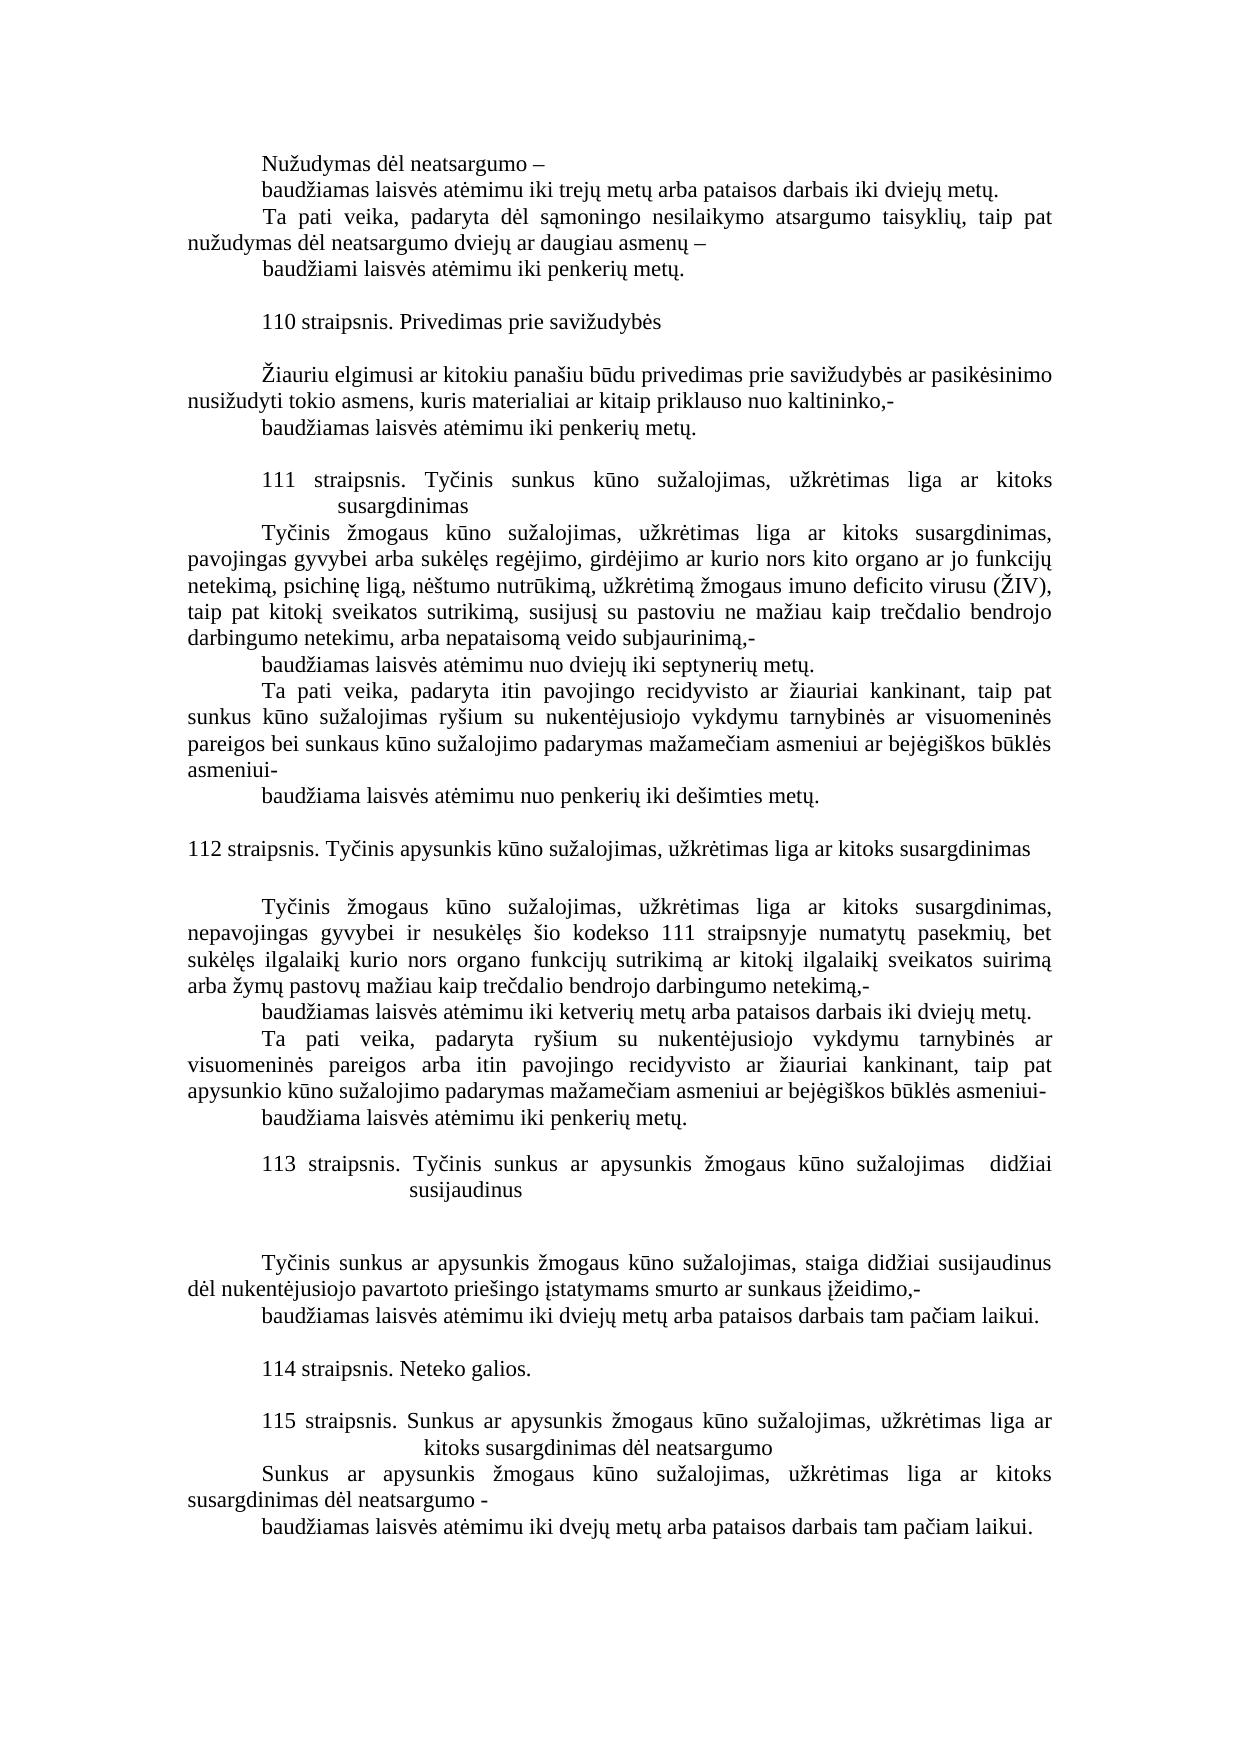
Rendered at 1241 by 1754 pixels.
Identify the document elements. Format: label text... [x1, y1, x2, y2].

text baudžiamas laisvės atėmimu iki dviejų metų arba pataisos darbais tam pačiam laikui. [187, 1302, 1053, 1328]
text baudžiamas laisvės atėmimu iki trejų metų arba pataisos darbais iki dviejų metų. [187, 176, 1053, 203]
text 112 straipsnis. Tyčinis apysunkis kūno sužalojimas, užkrėtimas liga ar kitoks susargdinimas [187, 835, 1053, 862]
text baudžiamas laisvės atėmimu iki dvejų metų arba pataisos darbais tam pačiam laikui. [187, 1513, 1053, 1539]
text 110 straipsnis. Privedimas prie savižudybės [207, 308, 1053, 334]
text Ta pati veika, padaryta ryšium su nukentėjusiojo vykdymu tarnybinės ar visuomeninės pareigos arba itin pavojingo recidyvisto ar žiauriai kankinant, taip pat apysunkio kūno sužalojimo padarymas mažamečiam asmeniui ar bejėgiškos būklės asmeniui- [187, 1025, 1053, 1104]
text Tyčinis žmogaus kūno sužalojimas, užkrėtimas liga ar kitoks susargdinimas, pavojingas gyvybei arba sukėlęs regėjimo, girdėjimo ar kurio nors kito organo ar jo funkcijų netekimą, psichinę ligą, nėštumo nutrūkimą, užkrėtimą žmogaus imuno deficito virusu (ŽIV), taip pat kitokį sveikatos sutrikimą, susijusį su pastoviu ne mažiau kaip trečdalio bendrojo darbingumo netekimu, arba nepataisomą veido subjaurinimą,- [187, 519, 1053, 651]
text Sunkus ar apysunkis žmogaus kūno sužalojimas, užkrėtimas liga ar kitoks susargdinimas dėl neatsargumo - [187, 1460, 1053, 1513]
text 114 straipsnis. Neteko galios. [207, 1354, 1053, 1381]
text baudžiama laisvės atėmimu iki penkerių metų. [210, 1104, 1053, 1130]
text Nužudymas dėl neatsargumo – [187, 150, 1053, 176]
text Žiauriu elgimusi ar kitokiu panašiu būdu privedimas prie savižudybės ar pasikėsinimo nusižudyti tokio asmens, kuris materialiai ar kitaip priklauso nuo kaltininko,- [187, 361, 1053, 413]
text Tyčinis žmogaus kūno sužalojimas, užkrėtimas liga ar kitoks susargdinimas, nepavojingas gyvybei ir nesukėlęs šio kodekso 111 straipsnyje numatytų pasekmių, bet sukėlęs ilgalaikį kurio nors organo funkcijų sutrikimą ar kitokį ilgalaikį sveikatos suirimą arba žymų pastovų mažiau kaip trečdalio bendrojo darbingumo netekimą,- [187, 893, 1053, 998]
text 111 straipsnis. Tyčinis sunkus kūno sužalojimas, užkrėtimas liga ar kitoks susargdinimas [261, 466, 1053, 519]
text baudžiamas laisvės atėmimu iki penkerių metų. [187, 413, 1053, 440]
text 113 straipsnis. Tyčinis sunkus ar apysunkis žmogaus kūno sužalojimas didžiai susijaudinus [261, 1150, 1053, 1203]
text baudžiamas laisvės atėmimu iki ketverių metų arba pataisos darbais iki dviejų metų. [187, 998, 1053, 1025]
text Ta pati veika, padaryta itin pavojingo recidyvisto ar žiauriai kankinant, taip pat sunkus kūno sužalojimas ryšium su nukentėjusiojo vykdymu tarnybinės ar visuomeninės pareigos bei sunkaus kūno sužalojimo padarymas mažamečiam asmeniui ar bejėgiškos būklės asmeniui- [187, 677, 1053, 782]
text Tyčinis sunkus ar apysunkis žmogaus kūno sužalojimas, staiga didžiai susijaudinus dėl nukentėjusiojo pavartoto priešingo įstatymams smurto ar sunkaus įžeidimo,- [187, 1249, 1053, 1302]
text Ta pati veika, padaryta dėl sąmoningo nesilaikymo atsargumo taisyklių, taip pat nužudymas dėl neatsargumo dviejų ar daugiau asmenų – [187, 203, 1053, 255]
text 115 straipsnis. Sunkus ar apysunkis žmogaus kūno sužalojimas, užkrėtimas liga ar kitoks susargdinimas dėl neatsargumo [261, 1407, 1053, 1460]
text baudžiami laisvės atėmimu iki penkerių metų. [187, 255, 1053, 282]
text baudžiamas laisvės atėmimu nuo dviejų iki septynerių metų. [187, 651, 1053, 677]
text baudžiama laisvės atėmimu nuo penkerių iki dešimties metų. [187, 782, 1053, 809]
